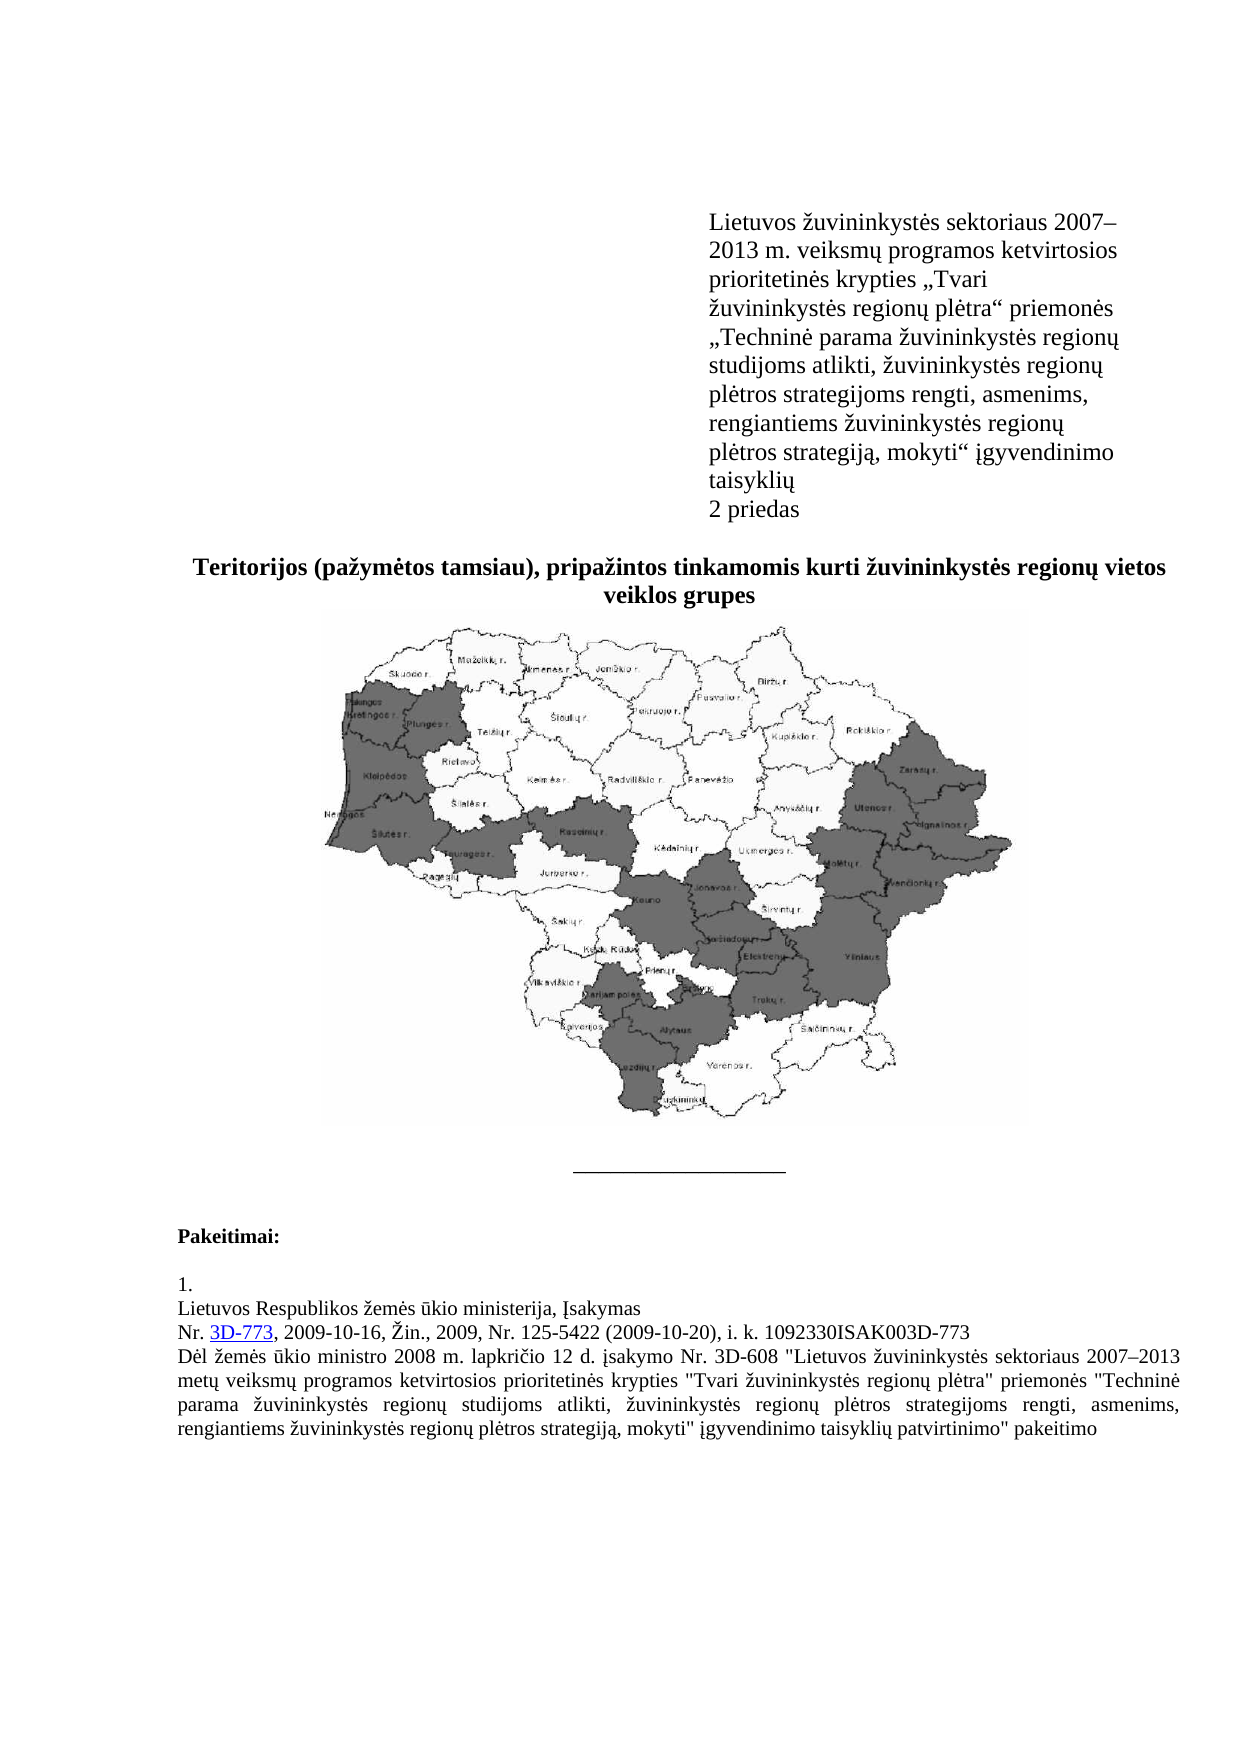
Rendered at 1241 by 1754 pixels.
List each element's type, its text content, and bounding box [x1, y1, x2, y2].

text Teritorijos (pažymėtos tamsiau), pripažintos tinkamomis kurti žuvininkystės regionų vietos veiklos grupes [177, 552, 1181, 609]
text Lietuvos žuvininkystės sektoriaus 2007– [177, 207, 1181, 235]
text 2013 m. veiksmų programos ketvirtosios [177, 235, 1181, 264]
text žuvininkystės regionų plėtra“ priemonės [177, 293, 1181, 322]
text 1. [177, 1272, 1181, 1296]
text Lietuvos Respublikos žemės ūkio ministerija, Įsakymas [177, 1296, 1181, 1320]
text „Techninė parama žuvininkystės regionų [177, 322, 1181, 350]
text plėtros strategijoms rengti, asmenims, [177, 379, 1181, 408]
text taisyklių [177, 465, 1181, 494]
text _________________ [177, 1147, 1181, 1175]
text prioritetinės krypties „Tvari [177, 264, 1181, 293]
text Pakeitimai: [177, 1223, 1181, 1248]
text 2 priedas [177, 494, 1181, 523]
text plėtros strategiją, mokyti“ įgyvendinimo [177, 437, 1181, 465]
text rengiantiems žuvininkystės regionų [177, 408, 1181, 437]
text Dėl žemės ūkio ministro 2008 m. lapkričio 12 d. įsakymo Nr. 3D-608 "Lietuvos žuvininkystės sektoriaus 2007–2013 metų veiksmų programos ketvirtosios prioritetinės krypties "Tvari žuvininkystės regionų plėtra" priemonės "Techninė parama žuvininkystės regionų studijoms atlikti, žuvininkystės regionų plėtros strategijoms rengti, asmenims, rengiantiems žuvininkystės regionų plėtros strategiją, mokyti" įgyvendinimo taisyklių patvirtinimo" pakeitimo [177, 1344, 1181, 1440]
text Nr. 3D-773, 2009-10-16, Žin., 2009, Nr. 125-5422 (2009-10-20), i. k. 1092330ISAK003D-773 [177, 1320, 1181, 1344]
text studijoms atlikti, žuvininkystės regionų [177, 350, 1181, 379]
